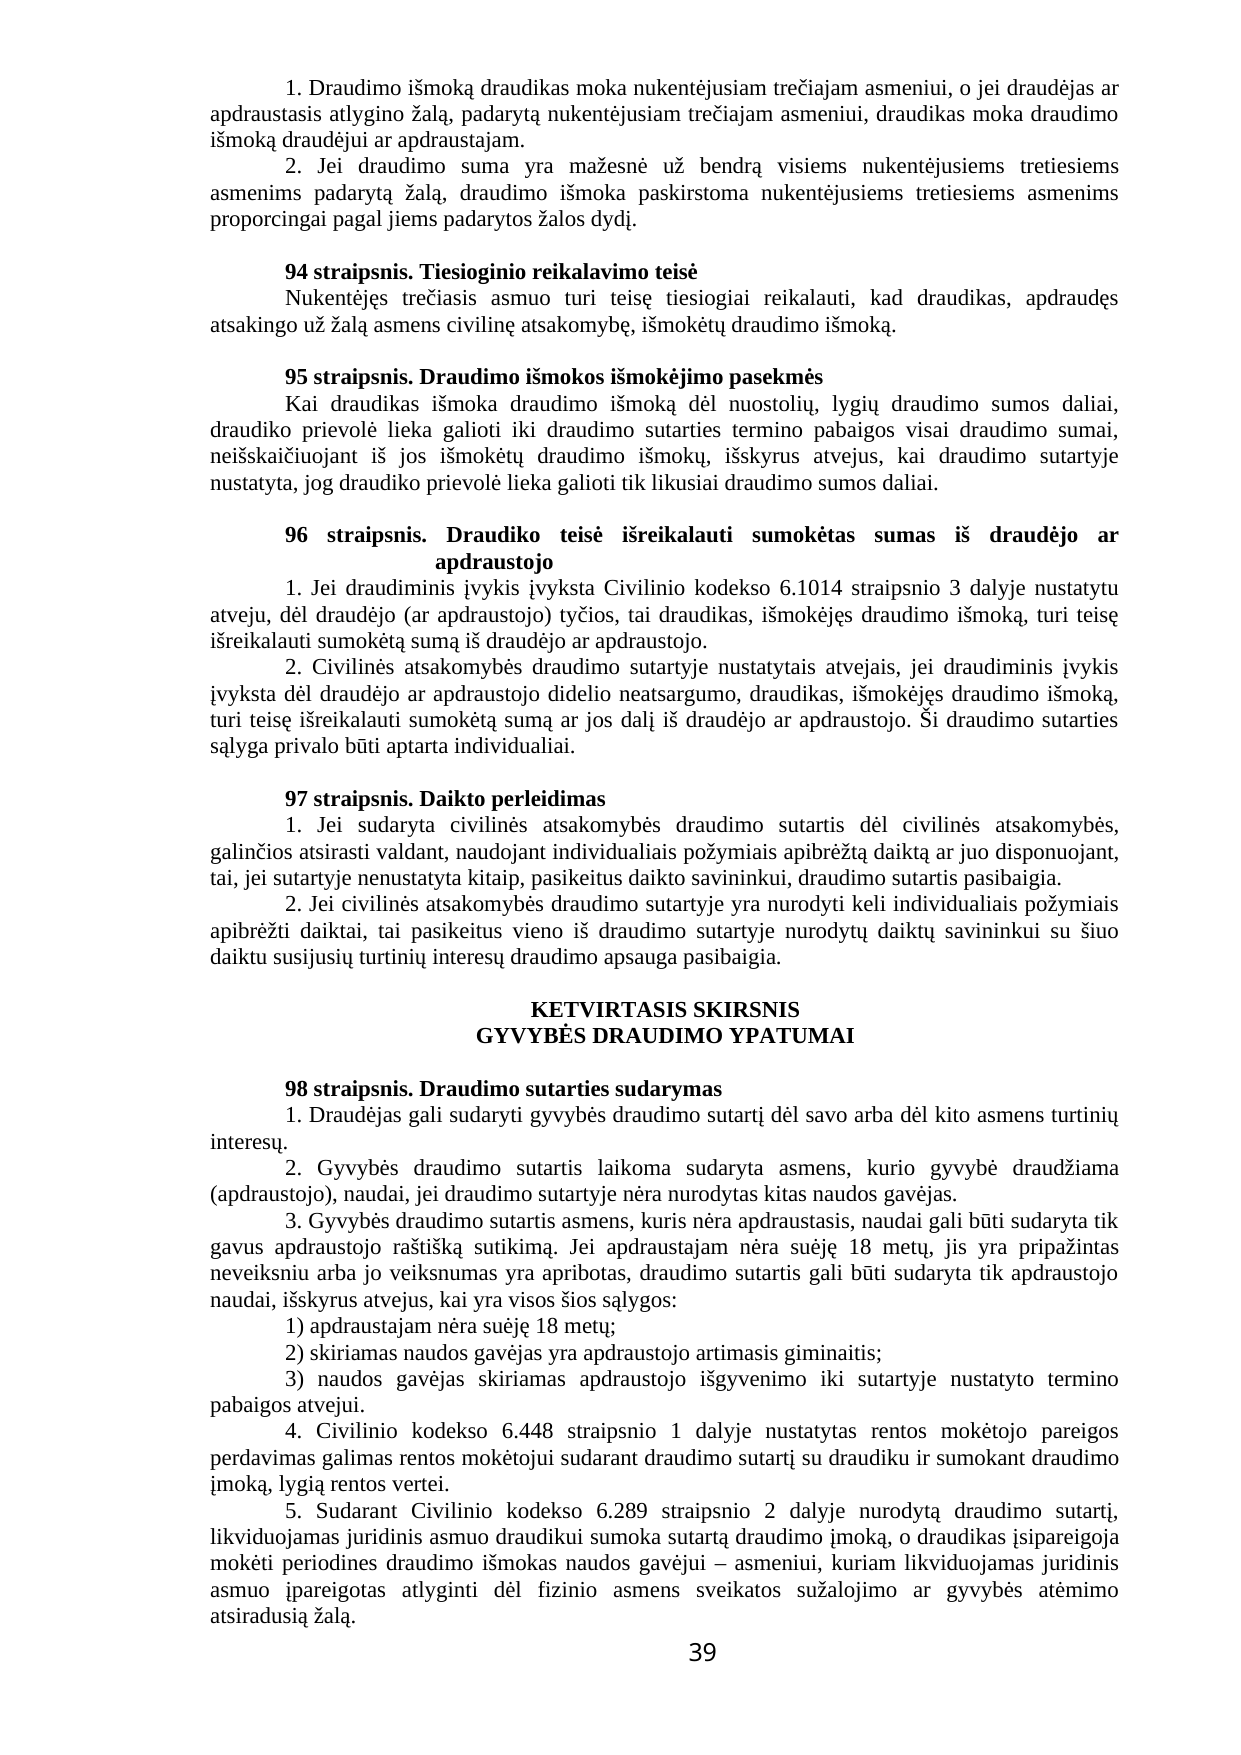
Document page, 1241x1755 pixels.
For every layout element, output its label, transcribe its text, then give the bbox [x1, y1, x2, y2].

text 96 straipsnis. Draudiko teisė išreikalauti sumokėtas sumas iš draudėjo ar apdraustojo [285, 522, 1120, 574]
text 2) skiriamas naudos gavėjas yra apdraustojo artimasis giminaitis; [210, 1338, 1120, 1365]
text Nukentėjęs trečiasis asmuo turi teisę tiesiogiai reikalauti, kad draudikas, apdraudęs atsakingo už žalą asmens civilinę atsakomybę, išmokėtų draudimo išmoką. [210, 284, 1120, 337]
text 3. Gyvybės draudimo sutartis asmens, kuris nėra apdraustasis, naudai gali būti sudaryta tik gavus apdraustojo raštišką sutikimą. Jei apdraustajam nėra suėję 18 metų, jis yra pripažintas neveiksniu arba jo veiksnumas yra apribotas, draudimo sutartis gali būti sudaryta tik apdraustojo naudai, išskyrus atvejus, kai yra visos šios sąlygos: [210, 1207, 1120, 1312]
text 2. Gyvybės draudimo sutartis laikoma sudaryta asmens, kurio gyvybė draudžiama (apdraustojo), naudai, jei draudimo sutartyje nėra nurodytas kitas naudos gavėjas. [210, 1154, 1120, 1207]
text GYVYBĖS DRAUDIMO YPATUMAI [210, 1022, 1120, 1049]
text 2. Civilinės atsakomybės draudimo sutartyje nustatytais atvejais, jei draudiminis įvykis įvyksta dėl draudėjo ar apdraustojo didelio neatsargumo, draudikas, išmokėjęs draudimo išmoką, turi teisę išreikalauti sumokėtą sumą ar jos dalį iš draudėjo ar apdraustojo. Ši draudimo sutarties sąlyga privalo būti aptarta individualiai. [210, 653, 1120, 759]
text Kai draudikas išmoka draudimo išmoką dėl nuostolių, lygių draudimo sumos daliai, draudiko prievolė lieka galioti iki draudimo sutarties termino pabaigos visai draudimo sumai, neišskaičiuojant iš jos išmokėtų draudimo išmokų, išskyrus atvejus, kai draudimo sutartyje nustatyta, jog draudiko prievolė lieka galioti tik likusiai draudimo sumos daliai. [210, 390, 1120, 495]
text KETVIRTASIS SKIRSNIS [210, 996, 1120, 1022]
text 1. Draudėjas gali sudaryti gyvybės draudimo sutartį dėl savo arba dėl kito asmens turtinių interesų. [210, 1101, 1120, 1154]
text 4. Civilinio kodekso 6.448 straipsnio 1 dalyje nustatytas rentos mokėtojo pareigos perdavimas galimas rentos mokėtojui sudarant draudimo sutartį su draudiku ir sumokant draudimo įmoką, lygią rentos vertei. [210, 1418, 1120, 1497]
text 1) apdraustajam nėra suėję 18 metų; [210, 1312, 1120, 1338]
text 3) naudos gavėjas skiriamas apdraustojo išgyvenimo iki sutartyje nustatyto termino pabaigos atvejui. [210, 1365, 1120, 1418]
text 5. Sudarant Civilinio kodekso 6.289 straipsnio 2 dalyje nurodytą draudimo sutartį, likviduojamas juridinis asmuo draudikui sumoka sutartą draudimo įmoką, o draudikas įsipareigoja mokėti periodines draudimo išmokas naudos gavėjui – asmeniui, kuriam likviduojamas juridinis asmuo įpareigotas atlyginti dėl fizinio asmens sveikatos sužalojimo ar gyvybės atėmimo atsiradusią žalą. [210, 1497, 1120, 1628]
text 2. Jei draudimo suma yra mažesnė už bendrą visiems nukentėjusiems tretiesiems asmenims padarytą žalą, draudimo išmoka paskirstoma nukentėjusiems tretiesiems asmenims proporcingai pagal jiems padarytos žalos dydį. [210, 153, 1120, 232]
text 97 straipsnis. Daikto perleidimas [210, 785, 1120, 811]
text 94 straipsnis. Tiesioginio reikalavimo teisė [210, 258, 1120, 284]
text 2. Jei civilinės atsakomybės draudimo sutartyje yra nurodyti keli individualiais požymiais apibrėžti daiktai, tai pasikeitus vieno iš draudimo sutartyje nurodytų daiktų savininkui su šiuo daiktu susijusių turtinių interesų draudimo apsauga pasibaigia. [210, 891, 1120, 969]
text 1. Jei draudiminis įvykis įvyksta Civilinio kodekso 6.1014 straipsnio 3 dalyje nustatytu atveju, dėl draudėjo (ar apdraustojo) tyčios, tai draudikas, išmokėjęs draudimo išmoką, turi teisę išreikalauti sumokėtą sumą iš draudėjo ar apdraustojo. [210, 574, 1120, 653]
text 95 straipsnis. Draudimo išmokos išmokėjimo pasekmės [285, 363, 1120, 390]
text 1. Draudimo išmoką draudikas moka nukentėjusiam trečiajam asmeniui, o jei draudėjas ar apdraustasis atlygino žalą, padarytą nukentėjusiam trečiajam asmeniui, draudikas moka draudimo išmoką draudėjui ar apdraustajam. [210, 73, 1120, 153]
text 1. Jei sudaryta civilinės atsakomybės draudimo sutartis dėl civilinės atsakomybės, galinčios atsirasti valdant, naudojant individualiais požymiais apibrėžtą daiktą ar juo disponuojant, tai, jei sutartyje nenustatyta kitaip, pasikeitus daikto savininkui, draudimo sutartis pasibaigia. [210, 811, 1120, 891]
subtitle 98 straipsnis. Draudimo sutarties sudarymas [210, 1075, 1120, 1101]
